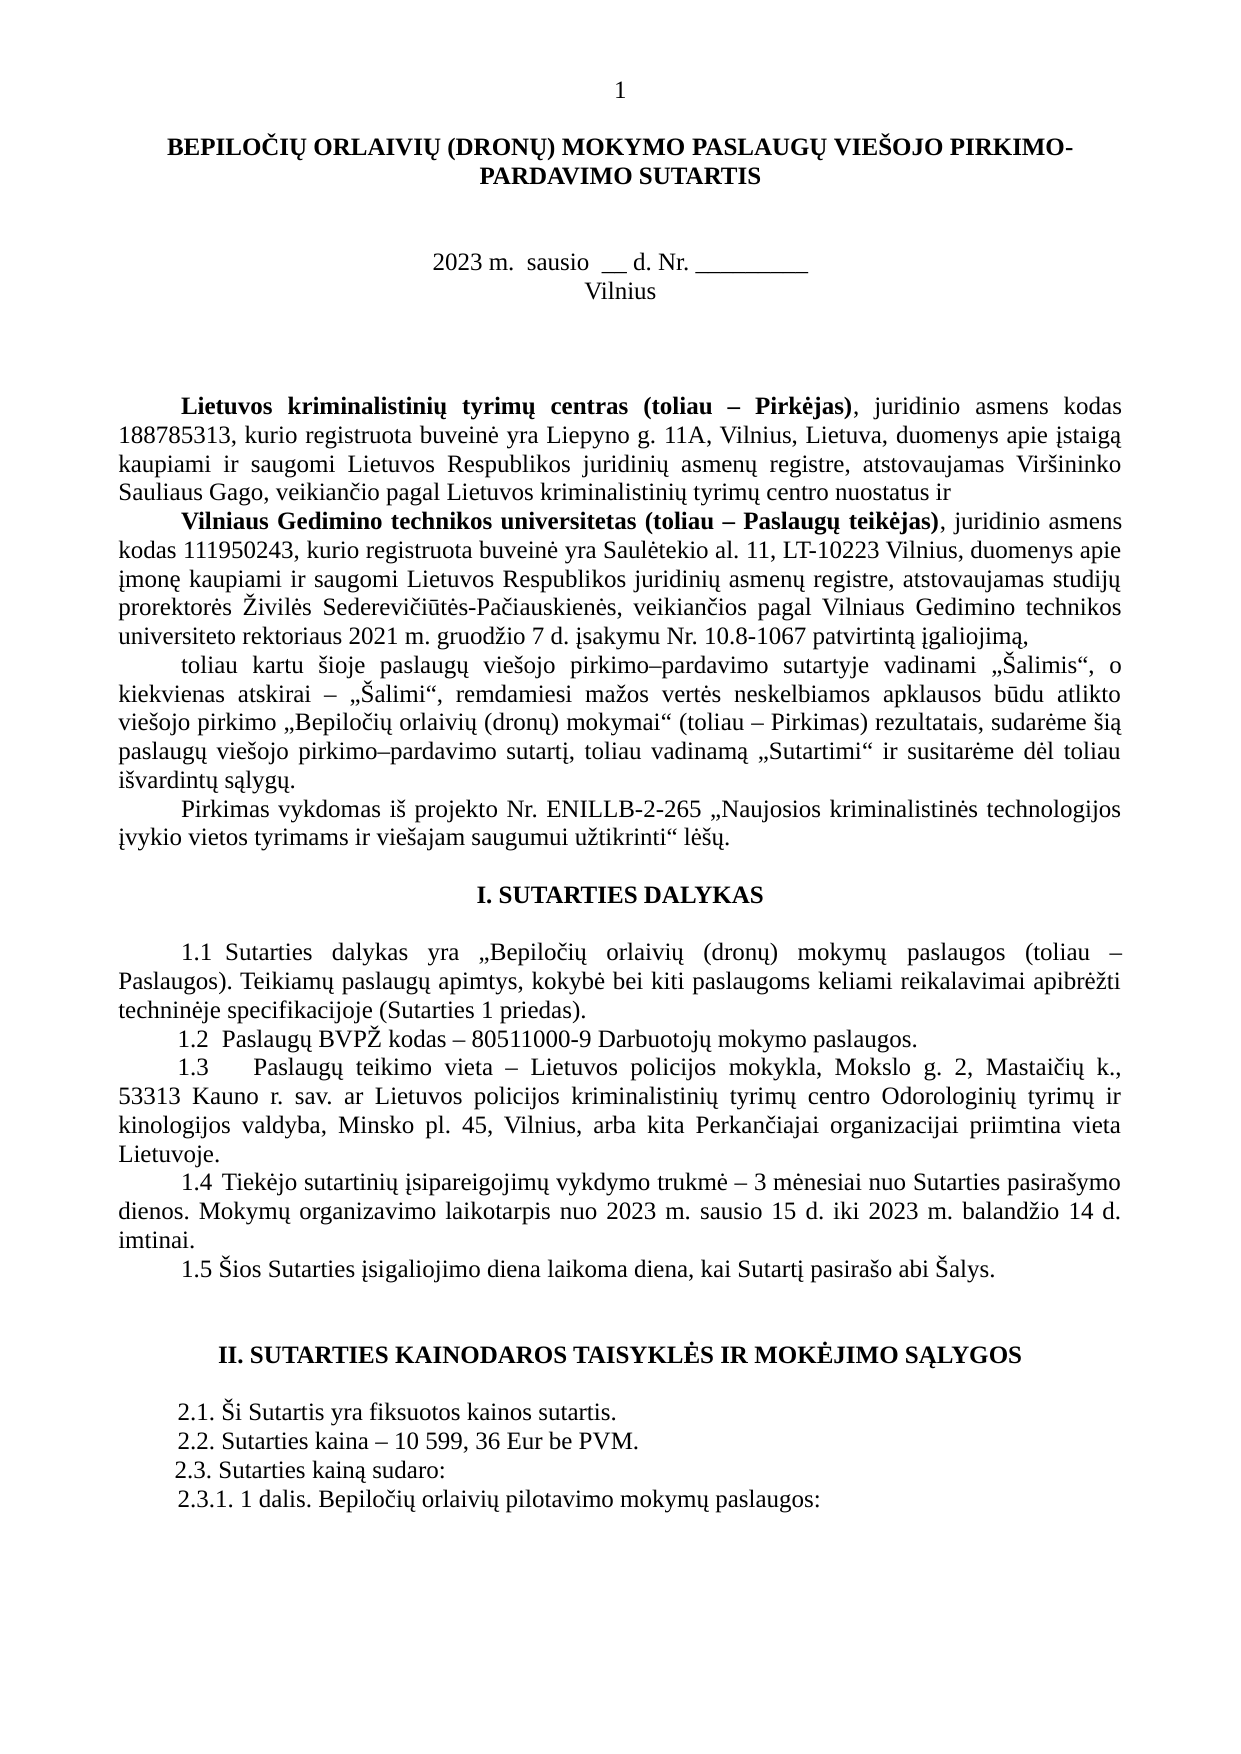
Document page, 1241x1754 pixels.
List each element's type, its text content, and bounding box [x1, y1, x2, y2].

text 2.3.1. 1 dalis. Bepiločių orlaivių pilotavimo mokymų paslaugos: [118, 1484, 1122, 1512]
list Sutarties dalykas yra „Bepiločių orlaivių (dronų) mokymų paslaugos (toliau – Paslaugos). Teikiamų paslaugų apimtys, kokybė bei kiti paslaugoms keliami reikalavimai apibrėžti techninėje specifikacijoje (Sutarties 1 priedas). [118, 937, 1122, 1024]
list Šios Sutarties įsigaliojimo diena laikoma diena, kai Sutartį pasirašo abi Šalys. [118, 1254, 1122, 1282]
text 2.3. Sutarties kainą sudaro: [118, 1455, 1122, 1484]
list Paslaugų BVPŽ kodas – 80511000-9 Darbuotojų mokymo paslaugos. [118, 1024, 1122, 1052]
text 2023 m. sausio __ d. Nr. _________ [118, 247, 1122, 276]
text Lietuvos kriminalistinių tyrimų centras (toliau – Pirkėjas), juridinio asmens kodas 188785313, kurio registruota buveinė yra Liepyno g. 11A, Vilnius, Lietuva, duomenys apie įstaigą kaupiami ir saugomi Lietuvos Respublikos juridinių asmenų registre, atstovaujamas Viršininko Sauliaus Gago, veikiančio pagal Lietuvos kriminalistinių tyrimų centro nuostatus ir [118, 391, 1122, 506]
subtitle II. SUTARTIES KAINODAROS TAISYKLĖS IR MOKĖJIMO SĄLYGOS [118, 1340, 1122, 1369]
text 2.1. Ši Sutartis yra fiksuotos kainos sutartis. [118, 1397, 1122, 1426]
list Paslaugų teikimo vieta – Lietuvos policijos mokykla, Mokslo g. 2, Mastaičių k., 53313 Kauno r. sav. ar Lietuvos policijos kriminalistinių tyrimų centro Odorologinių tyrimų ir kinologijos valdyba, Minsko pl. 45, Vilnius, arba kita Perkančiajai organizacijai priimtina vieta Lietuvoje. [118, 1052, 1122, 1167]
text toliau kartu šioje paslaugų viešojo pirkimo–pardavimo sutartyje vadinami „Šalimis“, o kiekvienas atskirai – „Šalimi“, remdamiesi mažos vertės neskelbiamos apklausos būdu atlikto viešojo pirkimo „Bepiločių orlaivių (dronų) mokymai“ (toliau – Pirkimas) rezultatais, sudarėme šią paslaugų viešojo pirkimo–pardavimo sutartį, toliau vadinamą „Sutartimi“ ir susitarėme dėl toliau išvardintų sąlygų. [118, 650, 1122, 794]
subtitle I. SUTARTIES DALYKAS [118, 880, 1122, 909]
text BEPILOČIŲ ORLAIVIŲ (DRONŲ) MOKYMO PASLAUGŲ VIEŠOJO PIRKIMO-PARDAVIMO SUTARTIS [118, 132, 1122, 190]
text Pirkimas vykdomas iš projekto Nr. ENILLB-2-265 „Naujosios kriminalistinės technologijos įvykio vietos tyrimams ir viešajam saugumui užtikrinti“ lėšų. [118, 794, 1122, 851]
text Vilniaus Gedimino technikos universitetas (toliau – Paslaugų teikėjas), juridinio asmens kodas 111950243, kurio registruota buveinė yra Saulėtekio al. 11, LT-10223 Vilnius, duomenys apie įmonę kaupiami ir saugomi Lietuvos Respublikos juridinių asmenų registre, atstovaujamas studijų prorektorės Živilės Sederevičiūtės-Pačiauskienės, veikiančios pagal Vilniaus Gedimino technikos universiteto rektoriaus 2021 m. gruodžio 7 d. įsakymu Nr. 10.8-1067 patvirtintą įgaliojimą, [118, 506, 1122, 650]
list Tiekėjo sutartinių įsipareigojimų vykdymo trukmė – 3 mėnesiai nuo Sutarties pasirašymo dienos. Mokymų organizavimo laikotarpis nuo 2023 m. sausio 15 d. iki 2023 m. balandžio 14 d. imtinai. [118, 1167, 1122, 1254]
text 2.2. Sutarties kaina – 10 599, 36 Eur be PVM. [118, 1426, 1122, 1455]
text Vilnius [118, 276, 1122, 305]
